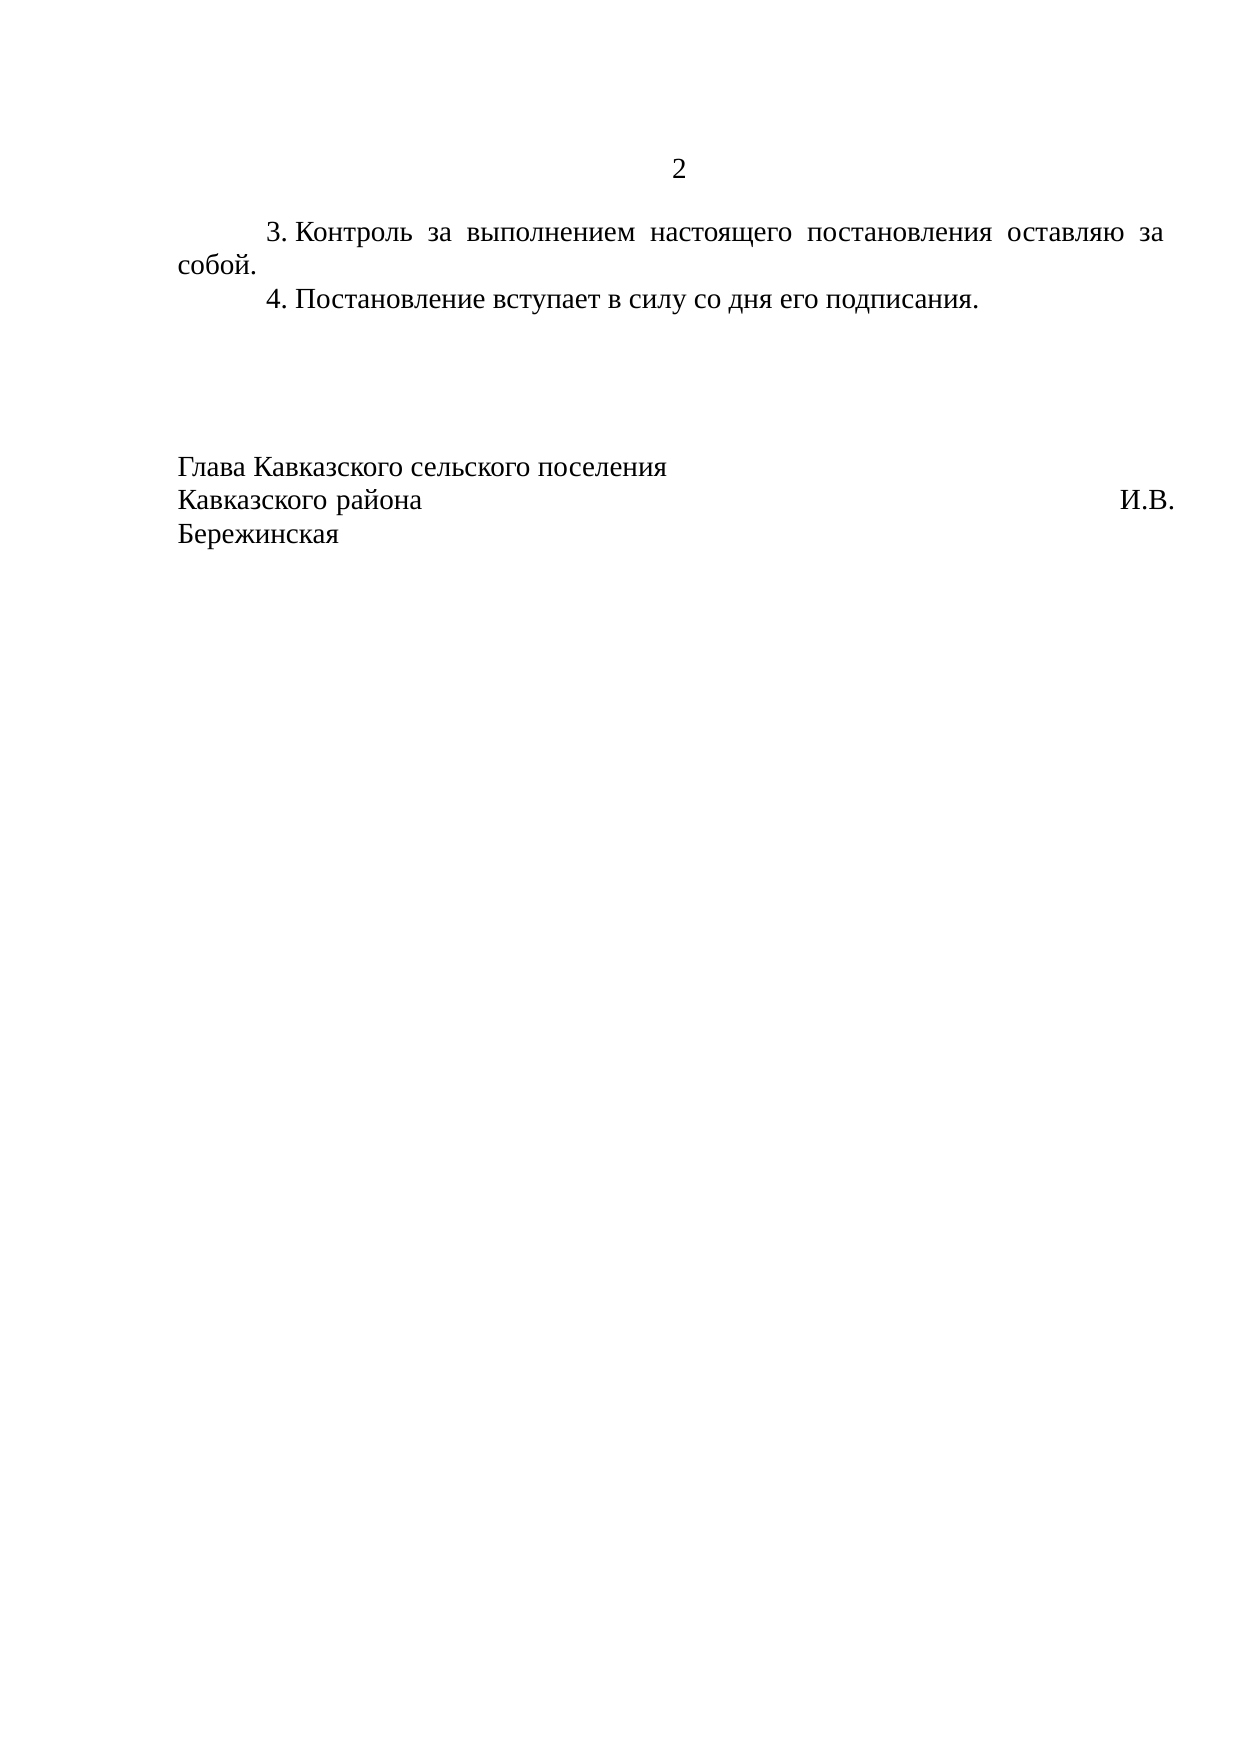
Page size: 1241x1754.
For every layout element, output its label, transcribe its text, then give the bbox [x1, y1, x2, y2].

text 4. Постановление вступает в силу со дня его подписания. [177, 281, 1181, 314]
text Кавказского района И.В. Бережинская [177, 482, 1181, 549]
text 3. Контроль за выполнением настоящего постановления оставляю за [177, 214, 1181, 247]
text 2 [177, 152, 1181, 185]
text собой. [177, 247, 1181, 281]
text Глава Кавказского сельского поселения [177, 449, 1181, 482]
